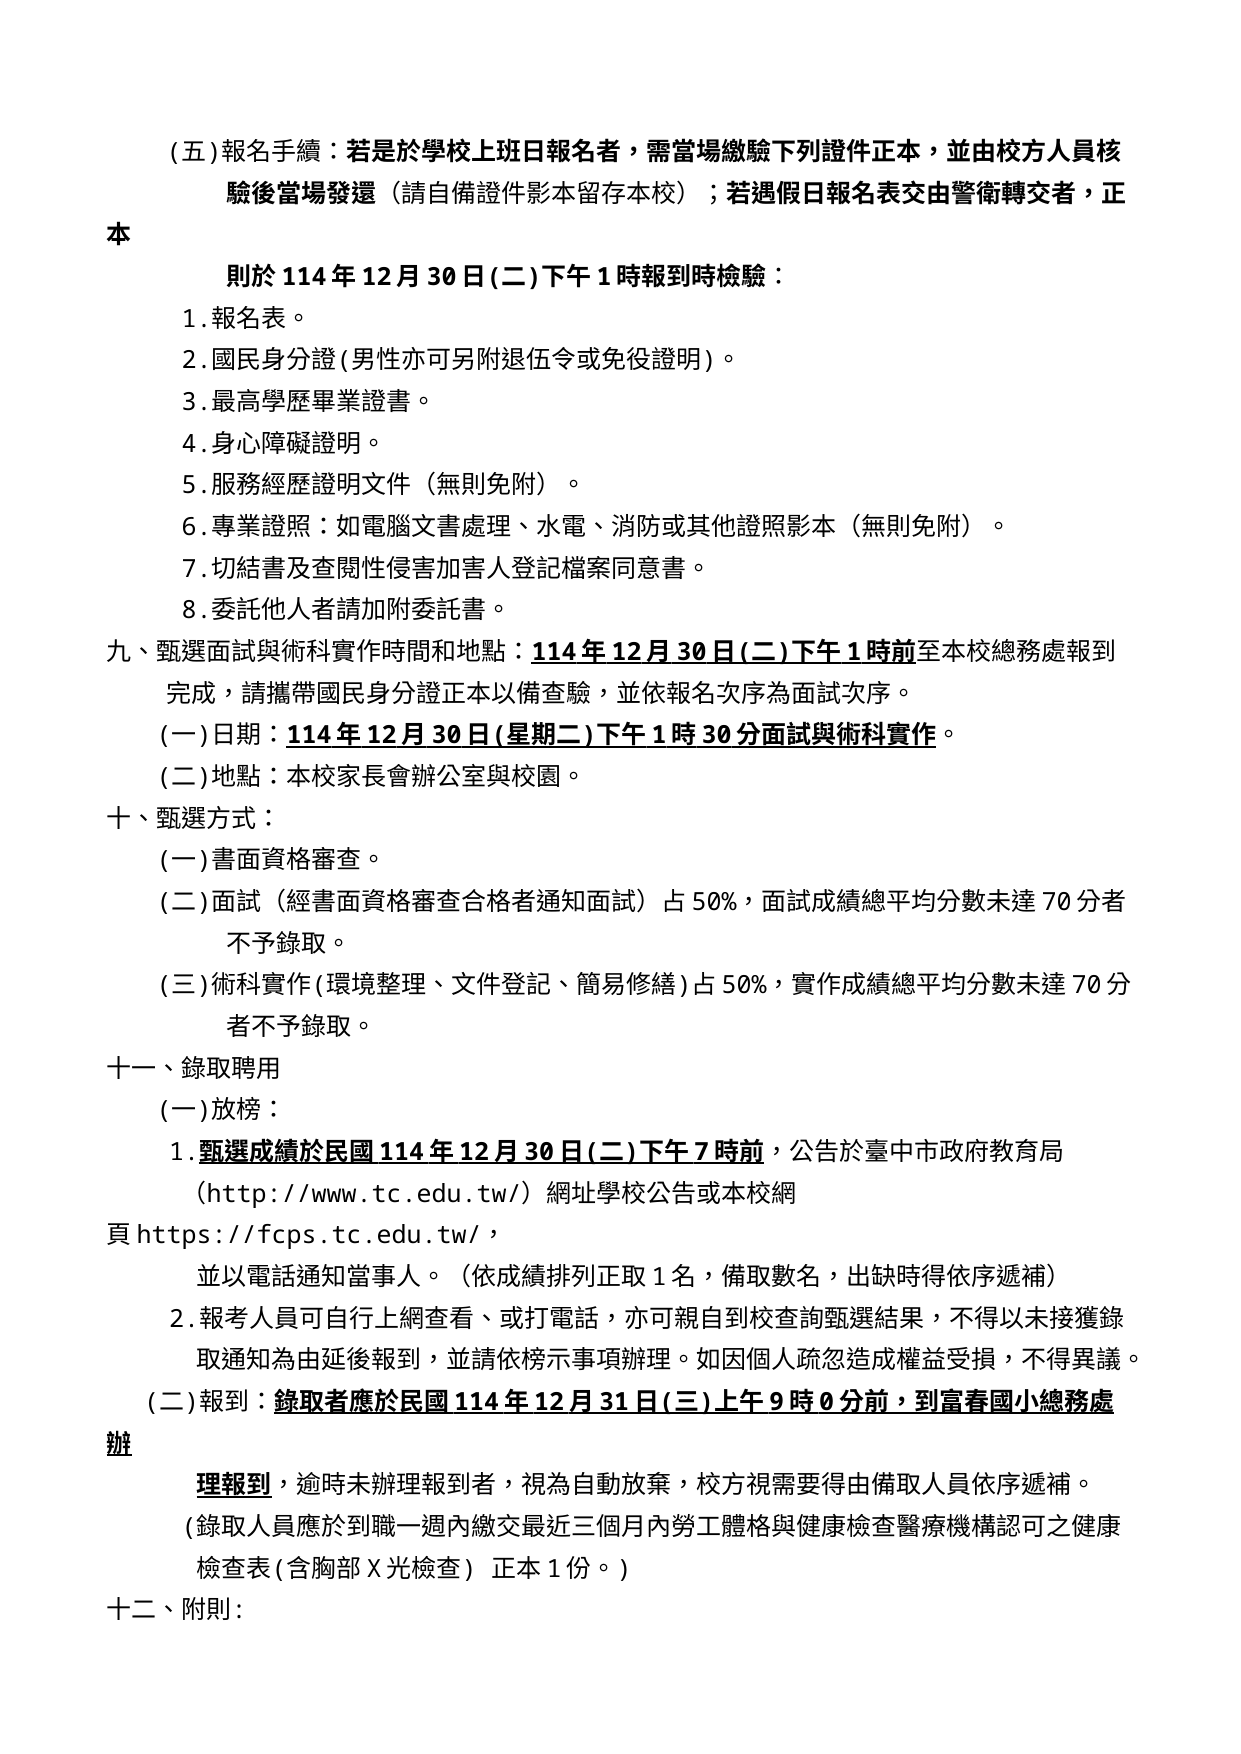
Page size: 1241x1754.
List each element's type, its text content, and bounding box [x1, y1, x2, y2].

text 十、甄選方式： (一)書面資格審查。 (二)面試（經書面資格審查合格者通知面試）占50%，面試成績總平均分數未達70分者 [106, 794, 1134, 919]
text 九、甄選面試與術科實作時間和地點：114年12月30日(二)下午1時前至本校總務處報到 完成，請攜帶國民身分證正本以備查驗，並依報名次序為面試次序。 (一)日期：114年12月30日(星期二)下午1時30分面試與術科實作。 (二)地點：本校家長會辦公室與校園。 [106, 627, 1134, 794]
text 取通知為由延後報到，並請依榜示事項辦理。如因個人疏忽造成權益受損，不得異議。 (二)報到：錄取者應於民國114年12月31日(三)上午9時0分前，到富春國小總務處辦 理報到，逾時未辦理報到者，視為自動放棄，校方視需要得由備取人員依序遞補。 (錄取人員應於到職一週內繳交最近三個月內勞工體格與健康檢查醫療機構認可之健康 檢查表(含胸部X光檢查) 正本1份。) 十二、附則: [106, 1335, 1134, 1627]
text 不予錄取。 (三)術科實作(環境整理、文件登記、簡易修繕)占50%，實作成績總平均分數未達70分 [106, 919, 1134, 1002]
text 者不予錄取。 [106, 1002, 1134, 1044]
text （http://www.tc.edu.tw/）網址學校公告或本校網頁https://fcps.tc.edu.tw/， [106, 1169, 1134, 1252]
text 並以電話通知當事人。（依成績排列正取1名，備取數名，出缺時得依序遞補） 2.報考人員可自行上網查看、或打電話，亦可親自到校查詢甄選結果，不得以未接獲錄 [106, 1252, 1134, 1335]
text 十一、錄取聘用 (一)放榜： 1.甄選成績於民國114年12月30日(二)下午7時前，公告於臺中市政府教育局 [106, 1044, 1134, 1169]
text (五)報名手續：若是於學校上班日報名者，需當場繳驗下列證件正本，並由校方人員核 驗後當場發還（請自備證件影本留存本校）；若遇假日報名表交由警衛轉交者，正本 則於114年12月30日(二)下午1時報到時檢驗： 1.報名表。 2.國民身分證(男性亦可另附退伍令或免役證明)。 3.最高學歷畢業證書。 4.身心障礙證明。 5.服務經歷證明文件（無則免附）。 6.專業證照：如電腦文書處理、水電、消防或其他證照影本（無則免附）。 7.切結書及查閱性侵害加害人登記檔案同意書。 8.委託他人者請加附委託書。 [106, 127, 1134, 627]
